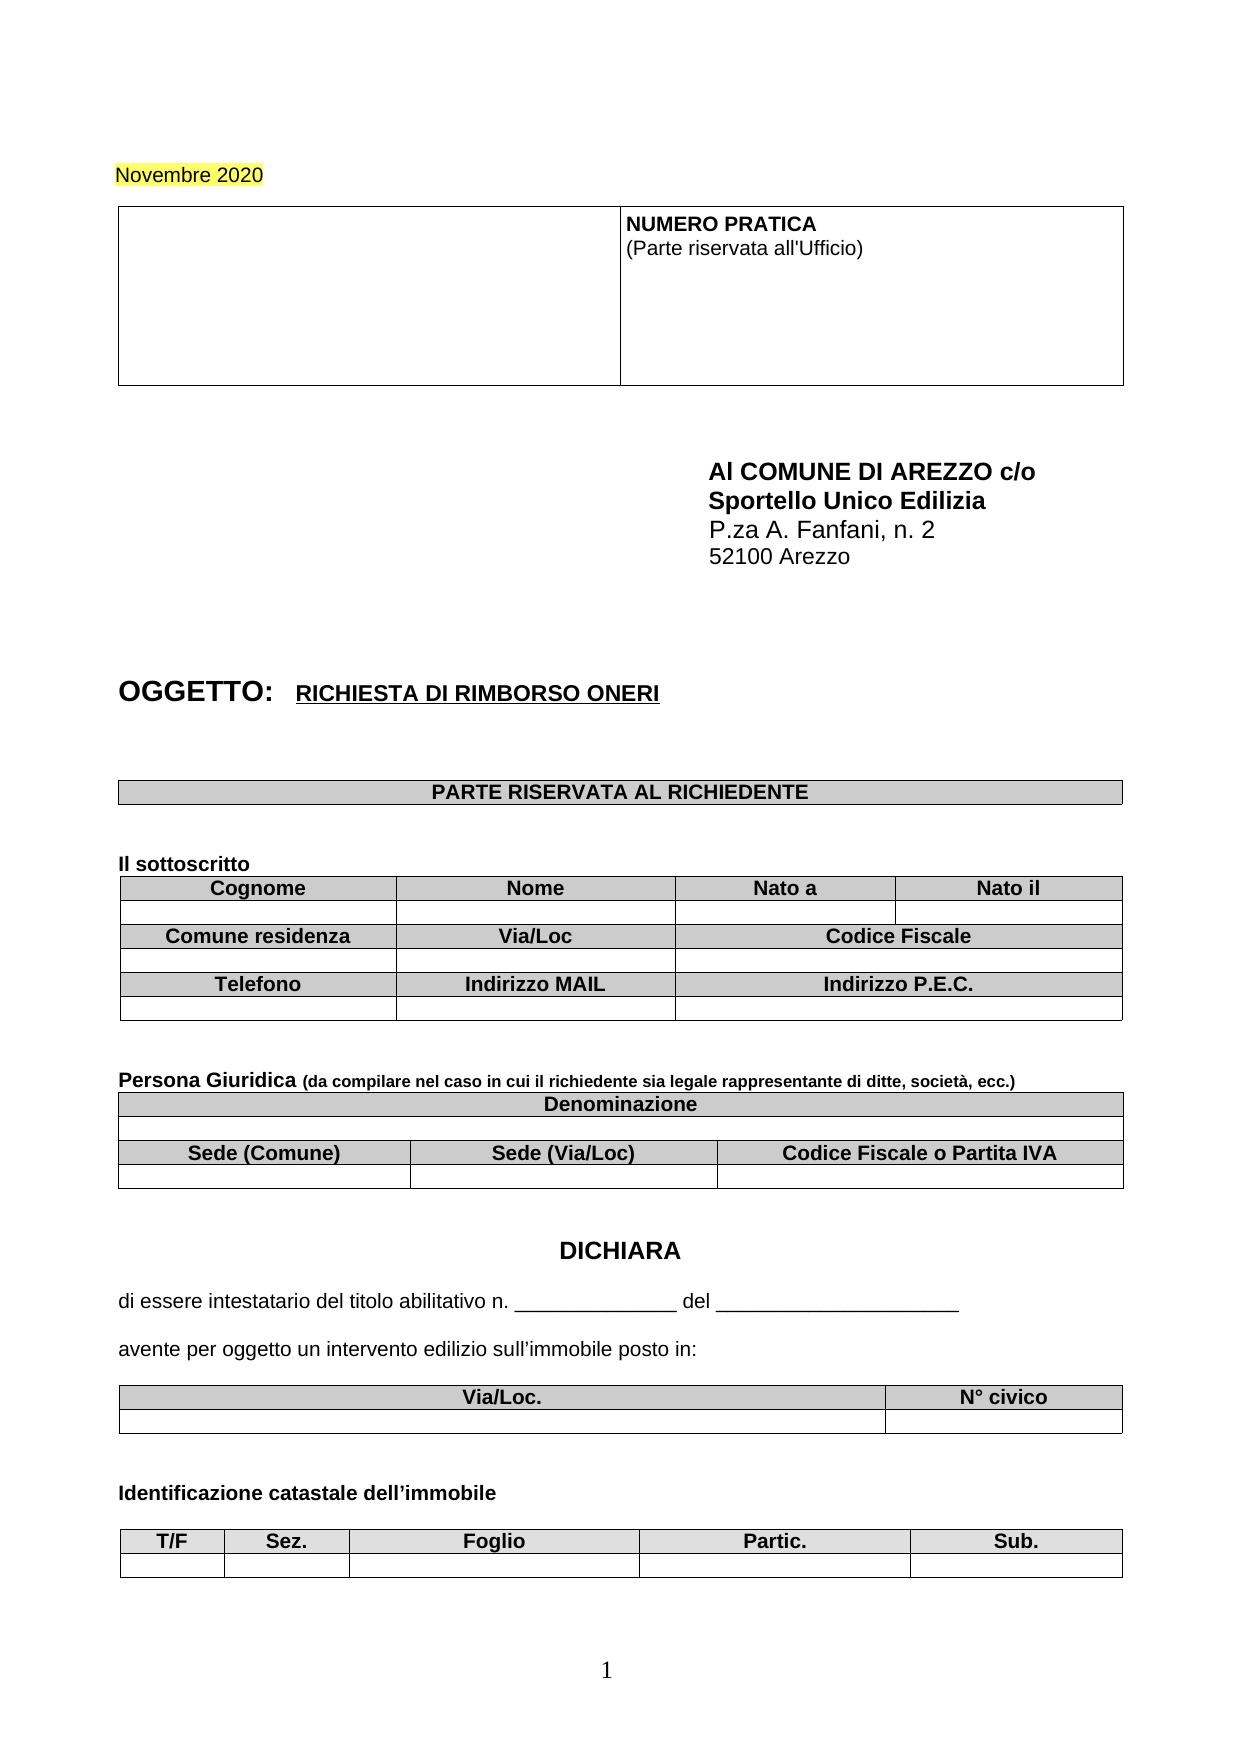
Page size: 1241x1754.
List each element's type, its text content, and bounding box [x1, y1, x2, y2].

table_header Foglio [350, 1530, 639, 1553]
table_header PARTE RISERVATA AL RICHIEDENTE [119, 781, 1122, 804]
table_cell [119, 1117, 1123, 1140]
table_header T/F [121, 1530, 224, 1553]
table_cell Codice Fiscale o Partita IVA [718, 1141, 1123, 1164]
table_cell [121, 997, 396, 1020]
text Al COMUNE DI AREZZO c/o [115, 457, 1122, 486]
subtitle Il sottoscritto [118, 852, 1122, 876]
table_cell [676, 901, 895, 924]
table_header Sez. [225, 1530, 349, 1553]
table_header Denominazione [119, 1093, 1123, 1116]
text 52100 Arezzo [635, 543, 1122, 570]
table_cell [886, 1410, 1122, 1433]
table_cell Codice Fiscale [676, 925, 1122, 948]
table_header Nato a [676, 877, 895, 900]
subtitle di essere intestatario del titolo abilitativo n. ______________ del _____________________ [118, 1289, 1122, 1313]
subtitle Identificazione catastale dell’immobile [118, 1481, 1122, 1505]
table_cell Indirizzo MAIL [397, 973, 675, 996]
table_cell [911, 1554, 1122, 1577]
text avente per oggetto un intervento edilizio sull’immobile posto in: [118, 1337, 1122, 1361]
table_cell [121, 949, 396, 972]
table_cell [121, 1554, 224, 1577]
text P.za A. Fanfani, n. 2 [635, 514, 1122, 543]
table_cell [640, 1554, 910, 1577]
text DICHIARA [118, 1236, 1122, 1265]
table_cell [119, 1165, 410, 1188]
subtitle OGGETTO: RICHIESTA DI RIMBORSO ONERI [118, 674, 1122, 708]
table_header N° civico [886, 1386, 1122, 1409]
table_cell Sede (Comune) [119, 1141, 410, 1164]
table_header Cognome [121, 877, 396, 900]
table_header Via/Loc. [120, 1386, 885, 1409]
table_cell [225, 1554, 349, 1577]
table_cell Comune residenza [121, 925, 396, 948]
table_cell [397, 997, 675, 1020]
table_header Partic. [640, 1530, 910, 1553]
table_header NUMERO PRATICA (Parte riservata all'Ufficio) [621, 207, 1123, 385]
table_cell [350, 1554, 639, 1577]
table_cell Sede (Via/Loc) [411, 1141, 717, 1164]
table_cell [121, 901, 396, 924]
table_cell [676, 997, 1122, 1020]
table_cell Via/Loc [397, 925, 675, 948]
table_header Nome [397, 877, 675, 900]
table_cell Telefono [121, 973, 396, 996]
table_cell [120, 1410, 885, 1433]
table_cell [411, 1165, 717, 1188]
table_cell Indirizzo P.E.C. [676, 973, 1122, 996]
table_cell [397, 901, 675, 924]
subtitle Persona Giuridica (da compilare nel caso in cui il richiedente sia legale rappresentante di ditte, società, ecc.) [118, 1068, 1122, 1092]
table_cell [718, 1165, 1123, 1188]
subtitle Novembre 2020 [115, 162, 1122, 186]
table_header Nato il [896, 877, 1122, 900]
table_cell [397, 949, 675, 972]
table_header [119, 207, 620, 385]
table_cell [896, 901, 1122, 924]
subtitle Sportello Unico Edilizia [118, 486, 1122, 514]
table_header Sub. [911, 1530, 1122, 1553]
table_cell [676, 949, 1122, 972]
